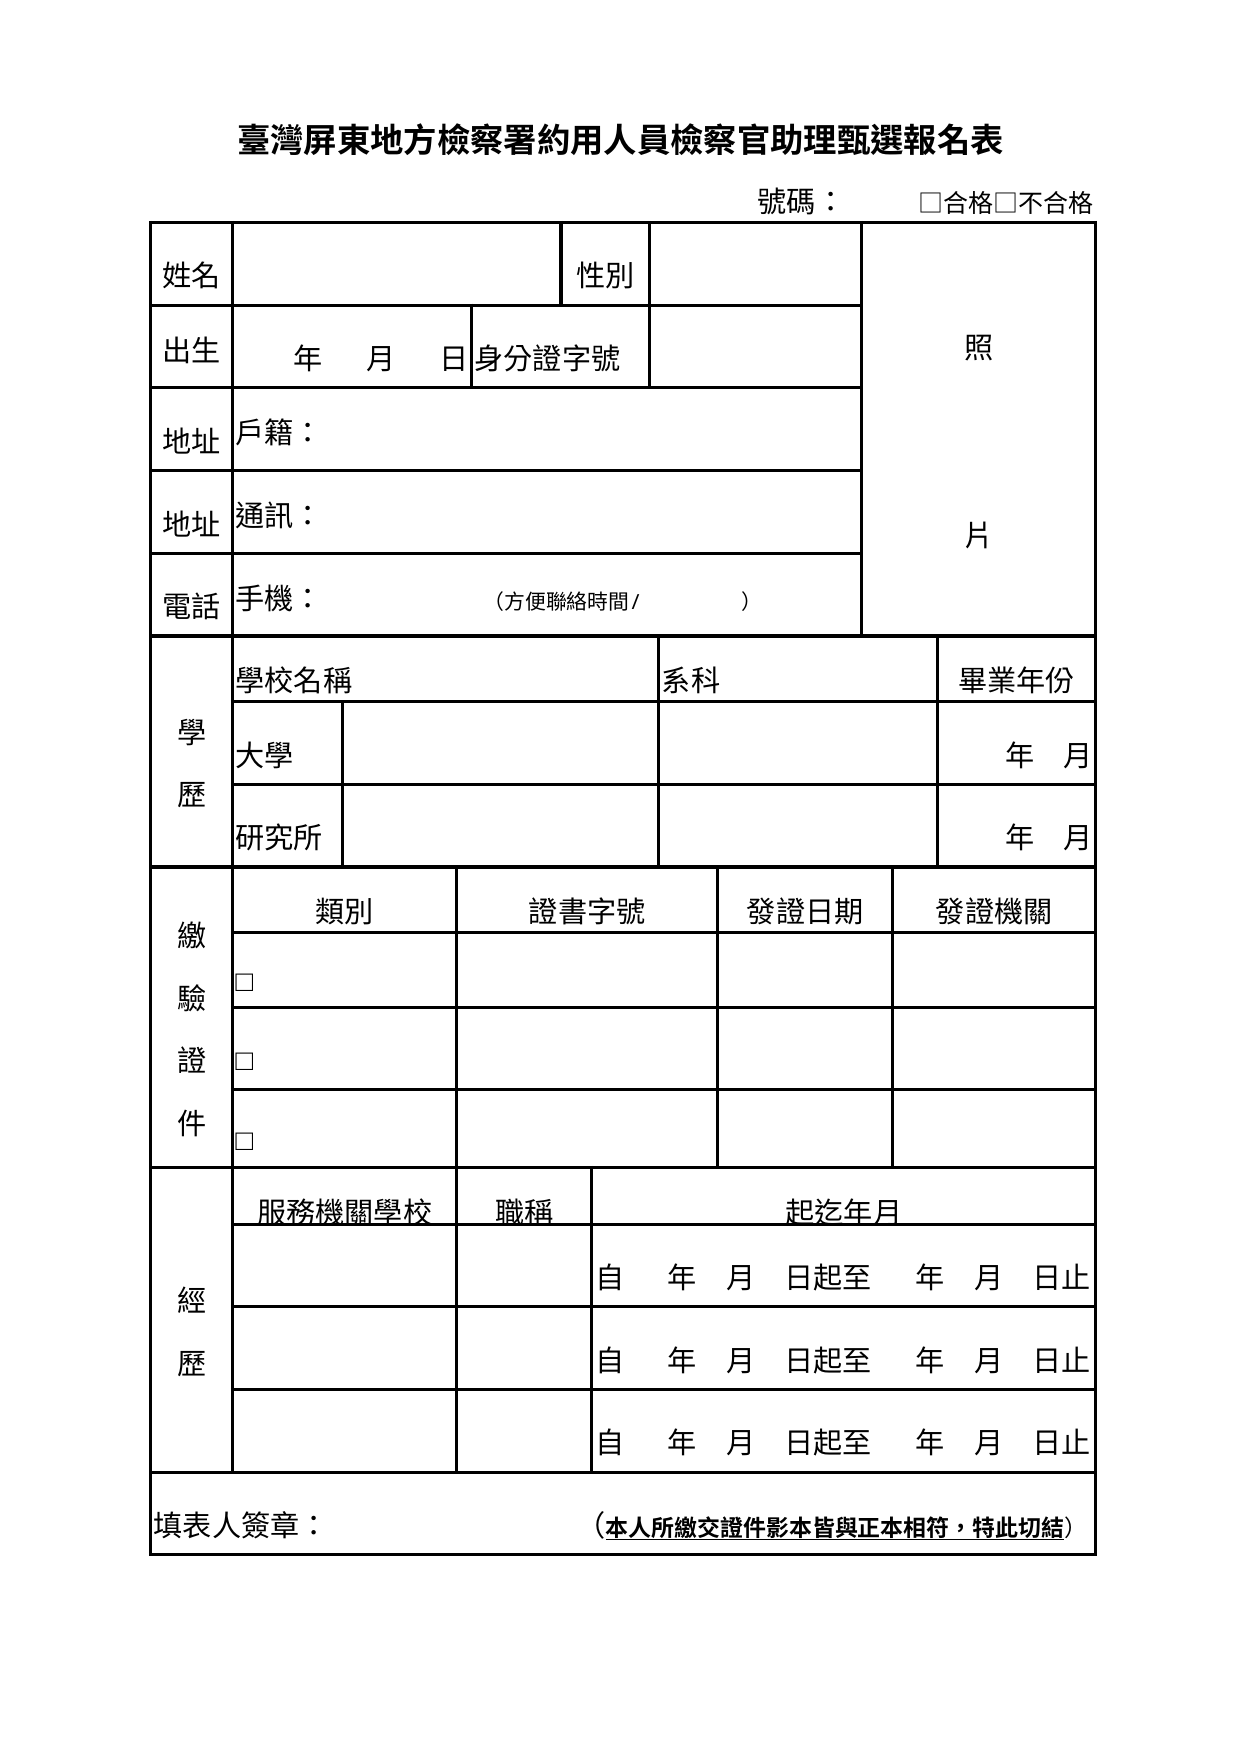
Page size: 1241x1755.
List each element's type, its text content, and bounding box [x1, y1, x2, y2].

table_cell 經 歷 [152, 1169, 231, 1471]
table_cell 服務機關學校 [234, 1169, 455, 1222]
table_cell [344, 703, 657, 783]
table_cell 身分證字號 [473, 307, 648, 386]
table_cell [719, 1009, 891, 1088]
table_cell 填表人簽章： （本人所繳交證件影本皆與正本相符，特此切結） [152, 1474, 1094, 1553]
table_cell 畢業年份 [939, 638, 1094, 700]
table_cell 手機： （方便聯絡時間/ ） TEL： （H） [234, 555, 860, 634]
table_cell 類別 [234, 869, 455, 931]
table_cell 年 月 日 [234, 307, 470, 386]
table_cell [458, 1009, 716, 1088]
text 號碼： □合格□不合格 [148, 158, 1093, 221]
table_cell [894, 1091, 1094, 1166]
table_cell □ [234, 934, 455, 1006]
table_cell [234, 1226, 455, 1305]
table_header 性別 [563, 224, 648, 303]
table_cell 大學 [234, 703, 341, 783]
table_cell [344, 786, 657, 865]
table_cell 研究所 [234, 786, 341, 865]
table_cell 地址 [152, 389, 231, 469]
table_cell [894, 1009, 1094, 1088]
table_cell [660, 786, 936, 865]
table_header 姓名 [152, 224, 231, 303]
table_cell 發證機關 [894, 869, 1094, 931]
table_cell 通訊： 通訊 [234, 472, 860, 552]
table_cell 系科 [660, 638, 936, 700]
table_cell [234, 1308, 455, 1388]
table_cell [651, 307, 860, 386]
table_cell 自 年 月 日起至 年 月 日止 [593, 1226, 1094, 1305]
text 臺灣屏東地方檢察署約用人員檢察官助理甄選報名表 [148, 96, 1093, 158]
table_header [234, 224, 559, 303]
table_cell 自 年 月 日起至 年 月 日止 [593, 1308, 1094, 1388]
table_cell 自 年 月 日起至 年 月 日止 [593, 1391, 1094, 1471]
table_cell [458, 934, 716, 1006]
table_cell 繳 驗 證 件 [152, 869, 231, 1166]
table_cell [458, 1308, 590, 1388]
table_cell 出生 日期 [152, 307, 231, 386]
table_cell [719, 1091, 891, 1166]
table_cell [660, 703, 936, 783]
table_cell 發證日期 [719, 869, 891, 931]
table_cell 學 歷 [152, 638, 231, 865]
table_cell 年 月 [939, 786, 1094, 865]
table_header 照 片 [863, 224, 1094, 634]
table_cell 電話 [152, 555, 231, 634]
table_cell 戶籍： 通訊 [234, 389, 860, 469]
table_cell 證書字號 [458, 869, 716, 931]
table_cell 年 月 [939, 703, 1094, 783]
table_cell [458, 1091, 716, 1166]
table_header [651, 224, 860, 303]
table_cell [894, 934, 1094, 1006]
table_cell [234, 1391, 455, 1471]
table_cell [719, 934, 891, 1006]
table_cell [458, 1391, 590, 1471]
table_cell 學校名稱 [234, 638, 657, 700]
table_cell □ [234, 1091, 455, 1166]
table_cell 職稱 [458, 1169, 590, 1222]
table_cell 地址 [152, 472, 231, 552]
table_cell [458, 1226, 590, 1305]
table_cell 起迄年月 [593, 1169, 1094, 1222]
table_cell □ [234, 1009, 455, 1088]
